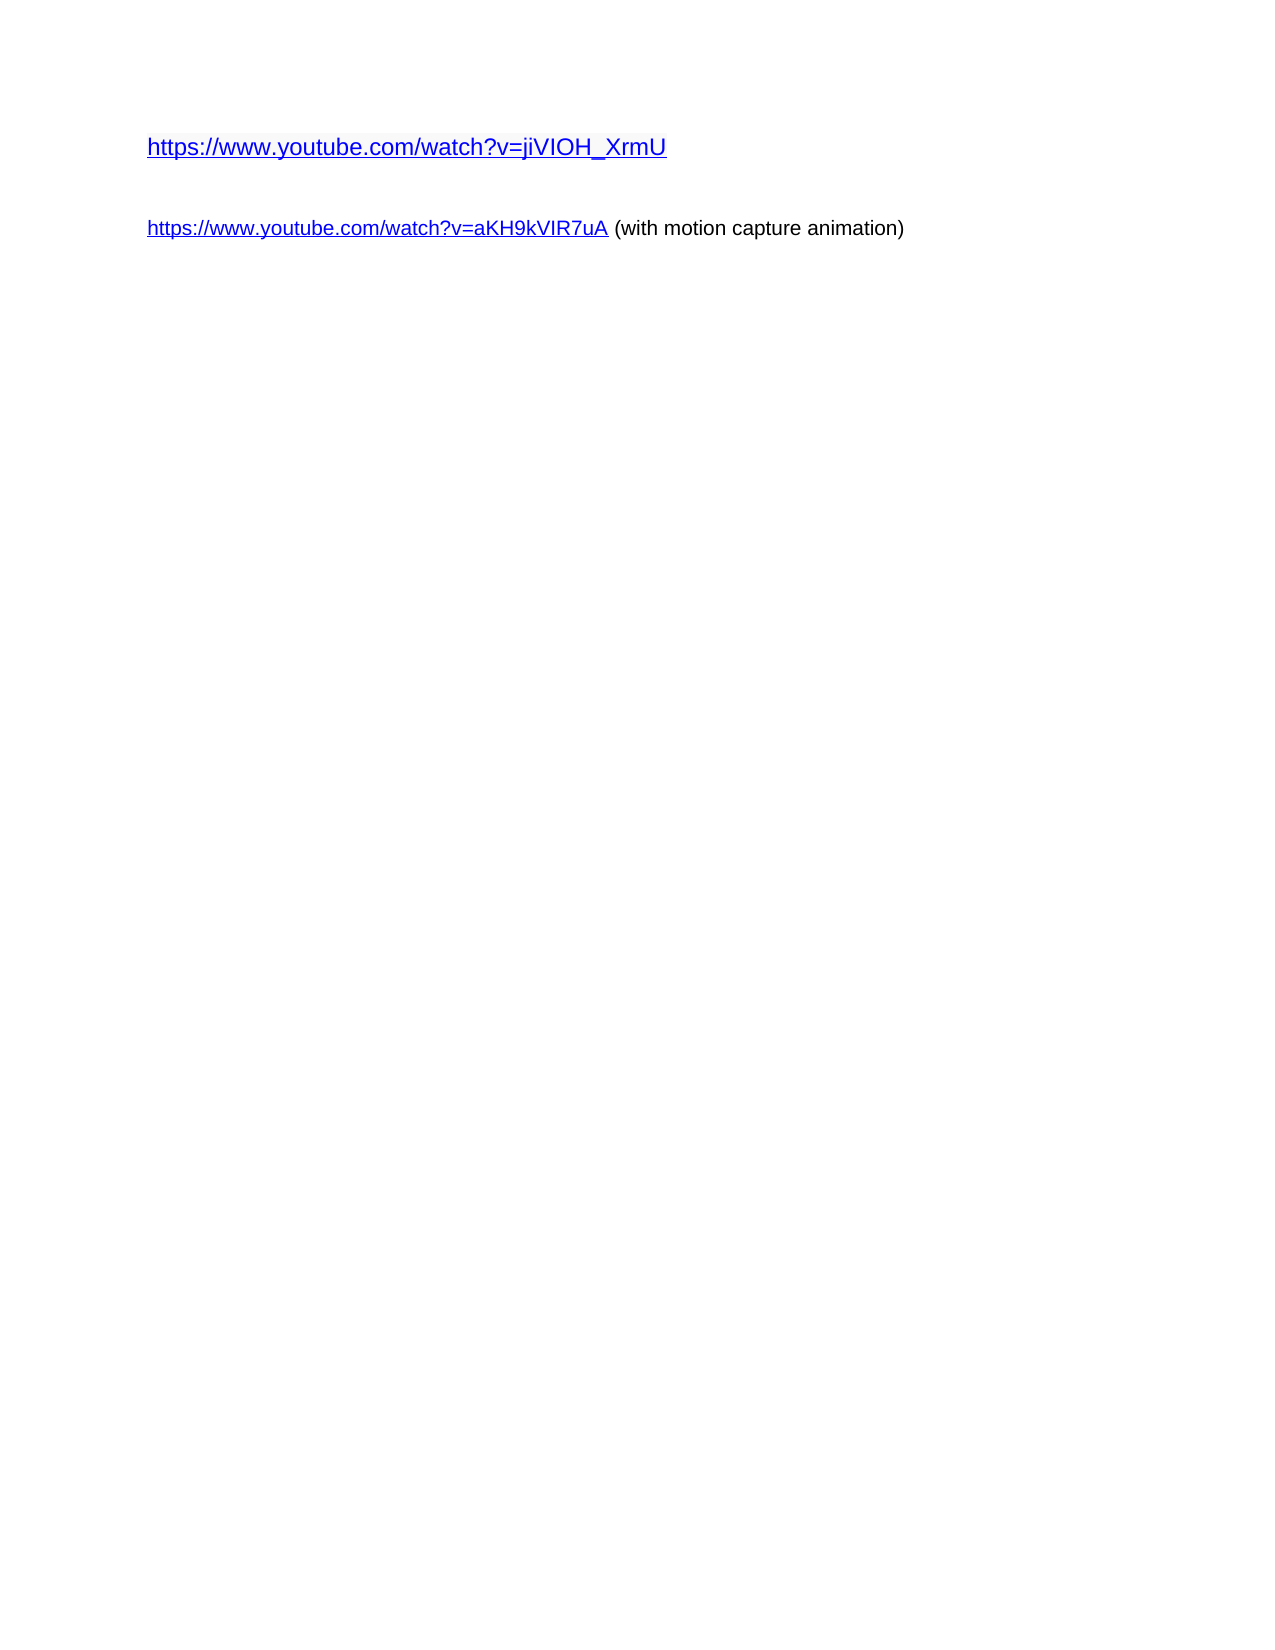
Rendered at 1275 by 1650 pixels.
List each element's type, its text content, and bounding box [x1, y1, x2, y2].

text https://www.youtube.com/watch?v=aKH9kVIR7uA (with motion capture animation) [147, 215, 1200, 239]
text https://www.youtube.com/watch?v=jiVIOH_XrmU [147, 133, 1200, 160]
